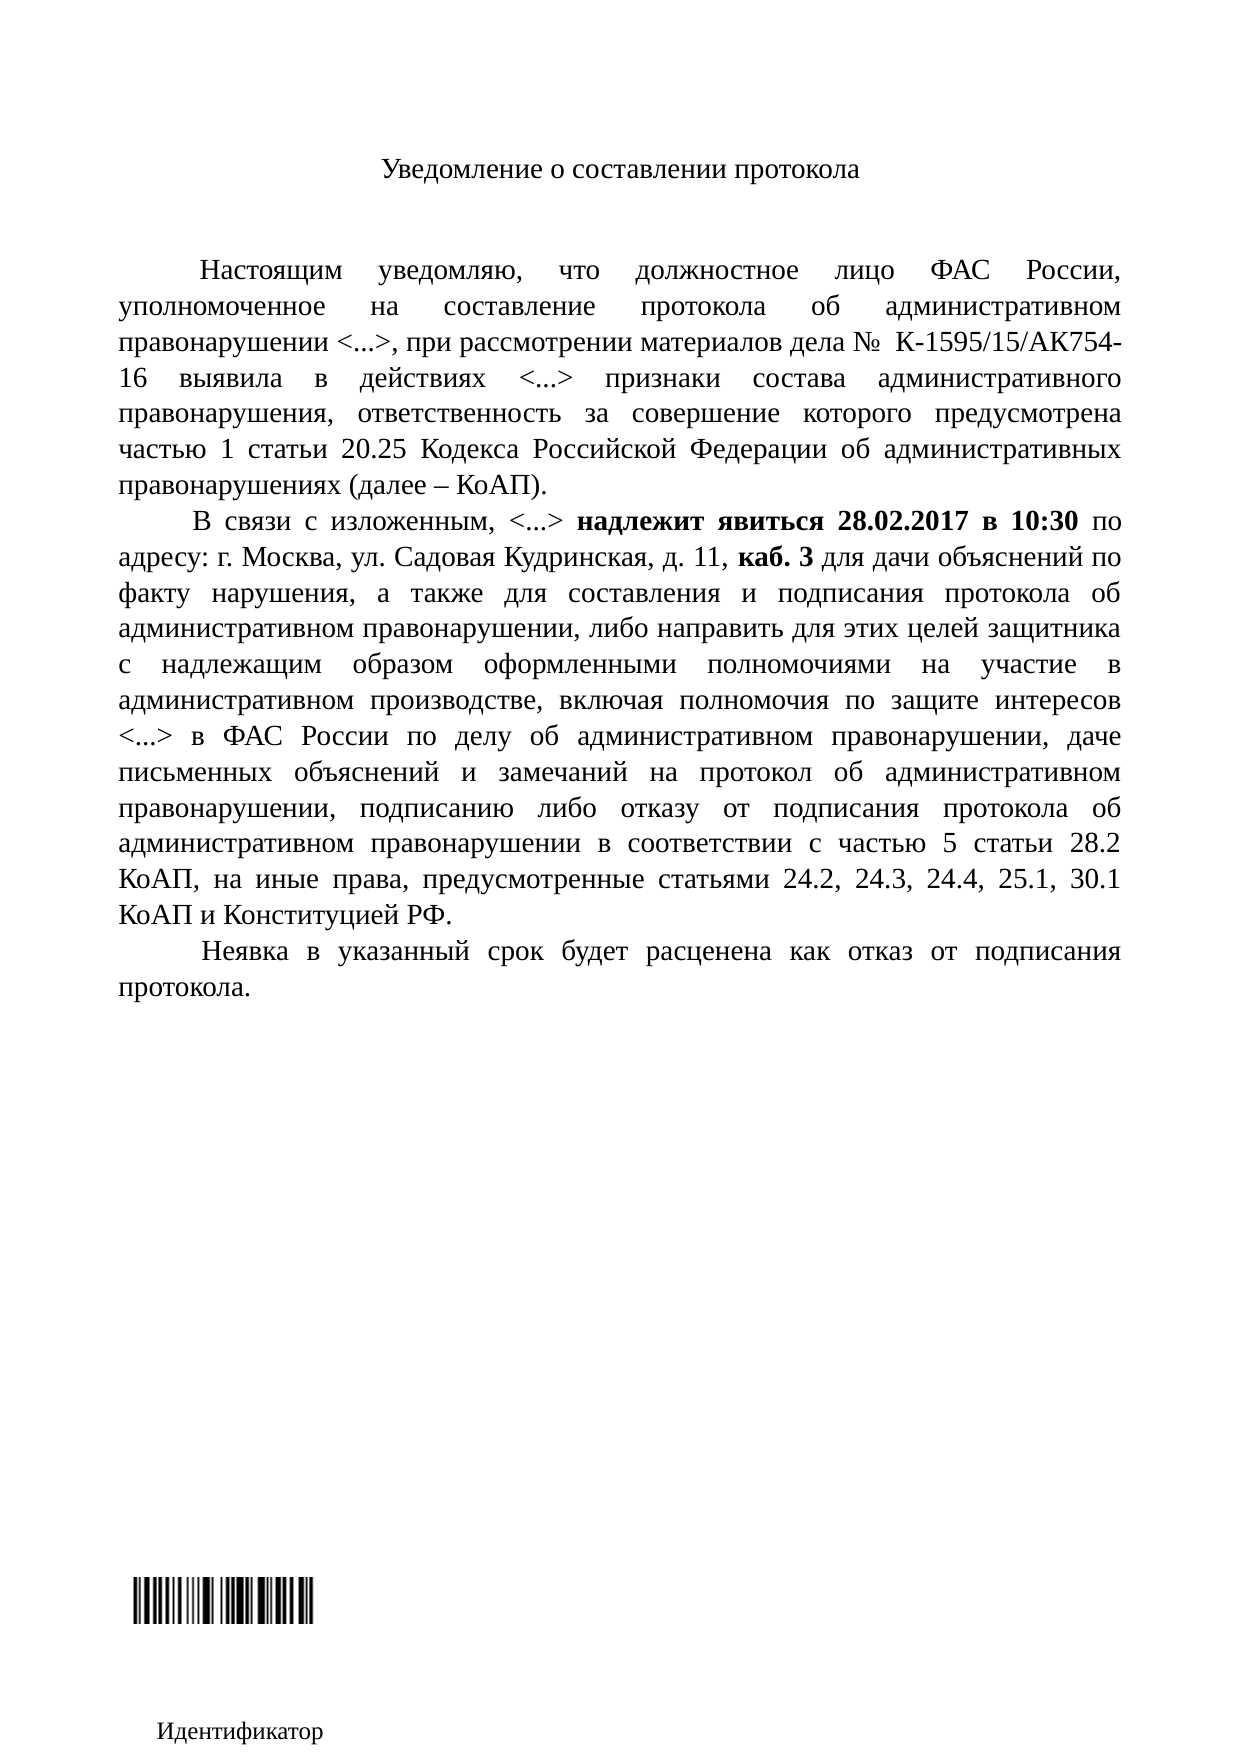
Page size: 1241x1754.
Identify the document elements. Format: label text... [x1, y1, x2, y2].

text Неявка в указанный срок будет расценена как отказ от подписания протокола. [118, 933, 1122, 1002]
text Настоящим уведомляю, что должностное лицо ФАС России, уполномоченное на составление протокола об административном правонарушении <...>, при рассмотрении материалов дела № К-1595/15/АК754-16 выявила в действиях <...> признаки состава административного правонарушения, ответственность за совершение которого предусмотрена частью 1 статьи 20.25 Кодекса Российской Федерации об административных правонарушениях (далее – КоАП). [118, 252, 1122, 501]
picture [118, 1577, 331, 1624]
text В связи с изложенным, <...> надлежит явиться 28.02.2017 в 10:30 по адресу: г. Москва, ул. Садовая Кудринская, д. 11, каб. 3 для дачи объяснений по факту нарушения, а также для составления и подписания протокола об административном правонарушении, либо направить для этих целей защитника с надлежащим образом оформленными полномочиями на участие в административном производстве, включая полномочия по защите интересов <...> в ФАС России по делу об административном правонарушении, даче письменных объяснений и замечаний на протокол об административном правонарушении, подписанию либо отказу от подписания протокола об административном правонарушении в соответствии с частью 5 статьи 28.2 КоАП, на иные права, предусмотренные статьями 24.2, 24.3, 24.4, 25.1, 30.1 КоАП и Конституцией РФ. [118, 503, 1122, 931]
text Уведомление о составлении протокола [118, 152, 1122, 185]
